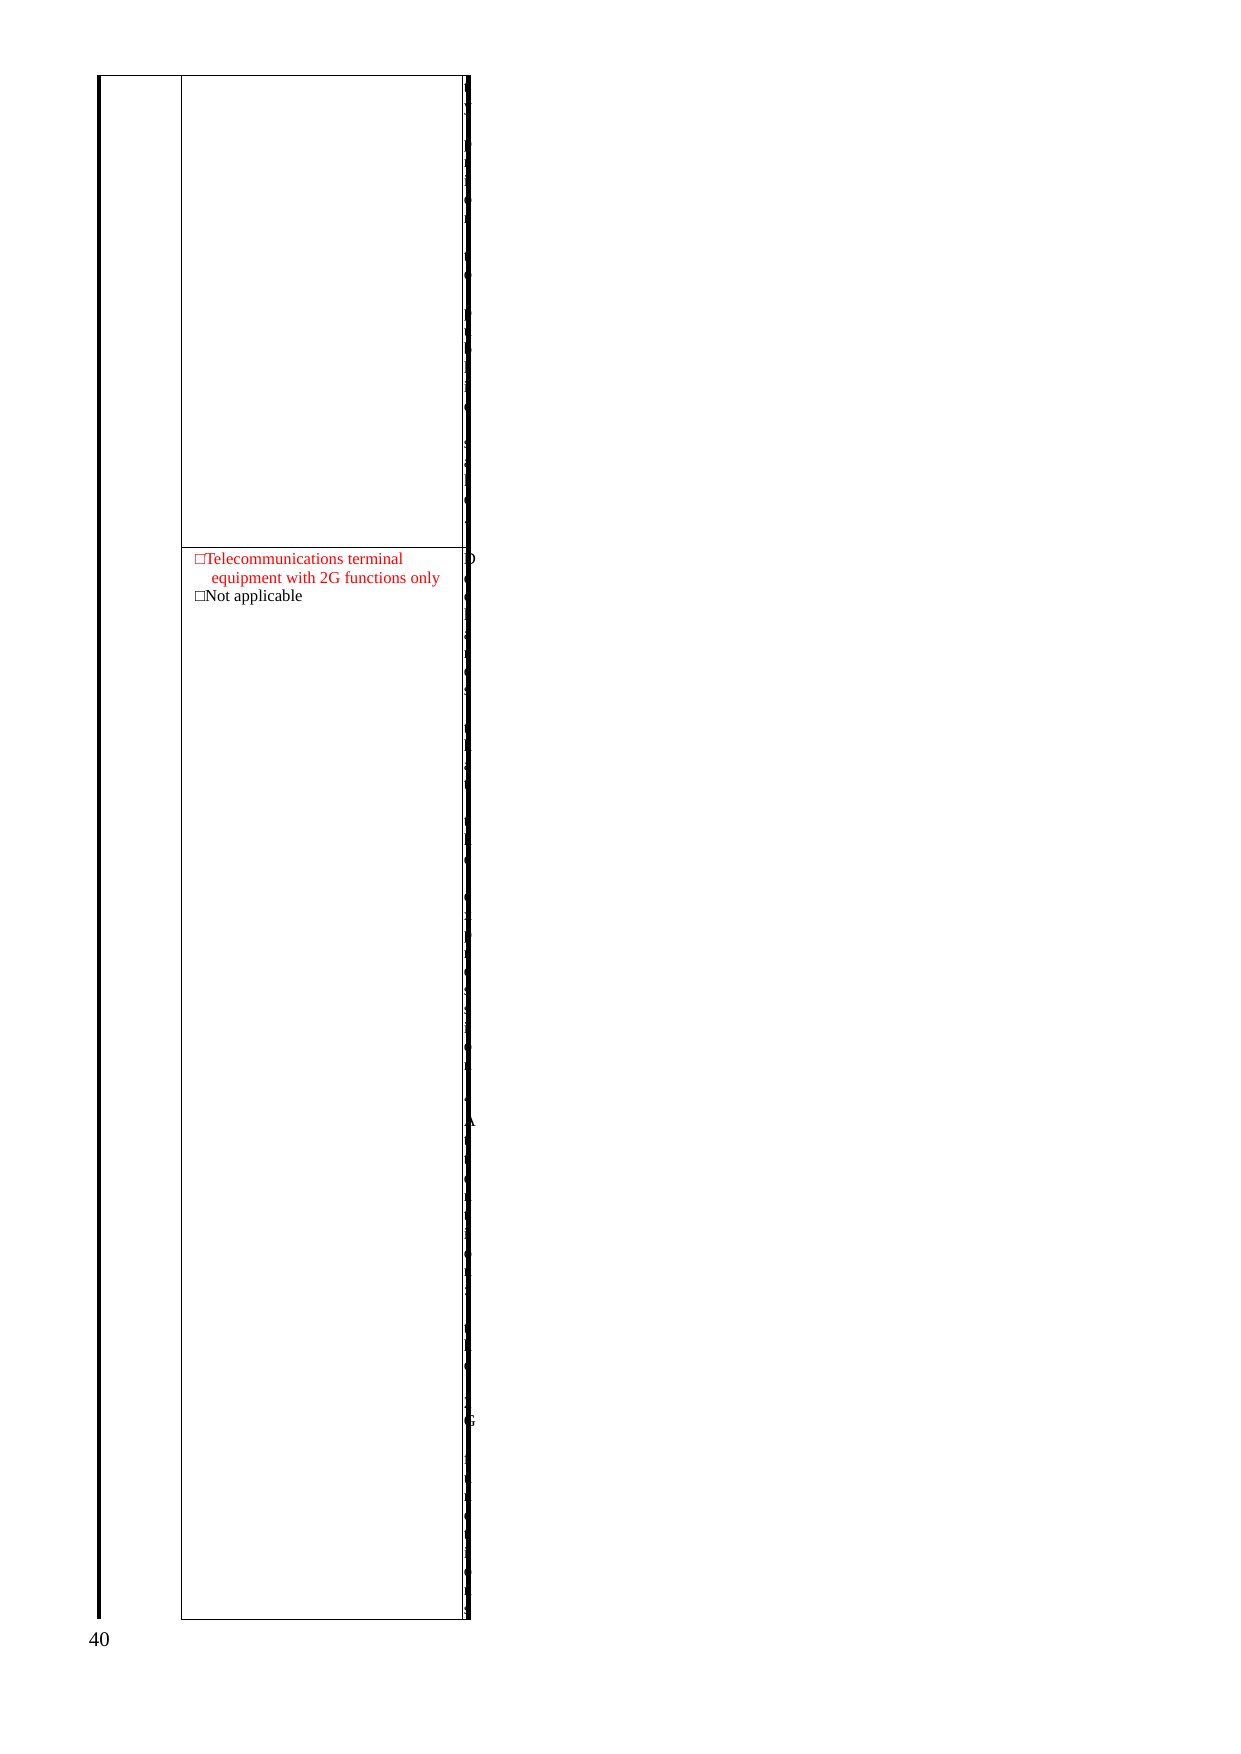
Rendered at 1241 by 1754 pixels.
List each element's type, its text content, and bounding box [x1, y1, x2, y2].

table_cell [182, 76, 462, 547]
table_cell [101, 76, 181, 1619]
table_cell □Telecommunications terminal equipment with 2G functions only □Not applicable [182, 548, 462, 1619]
